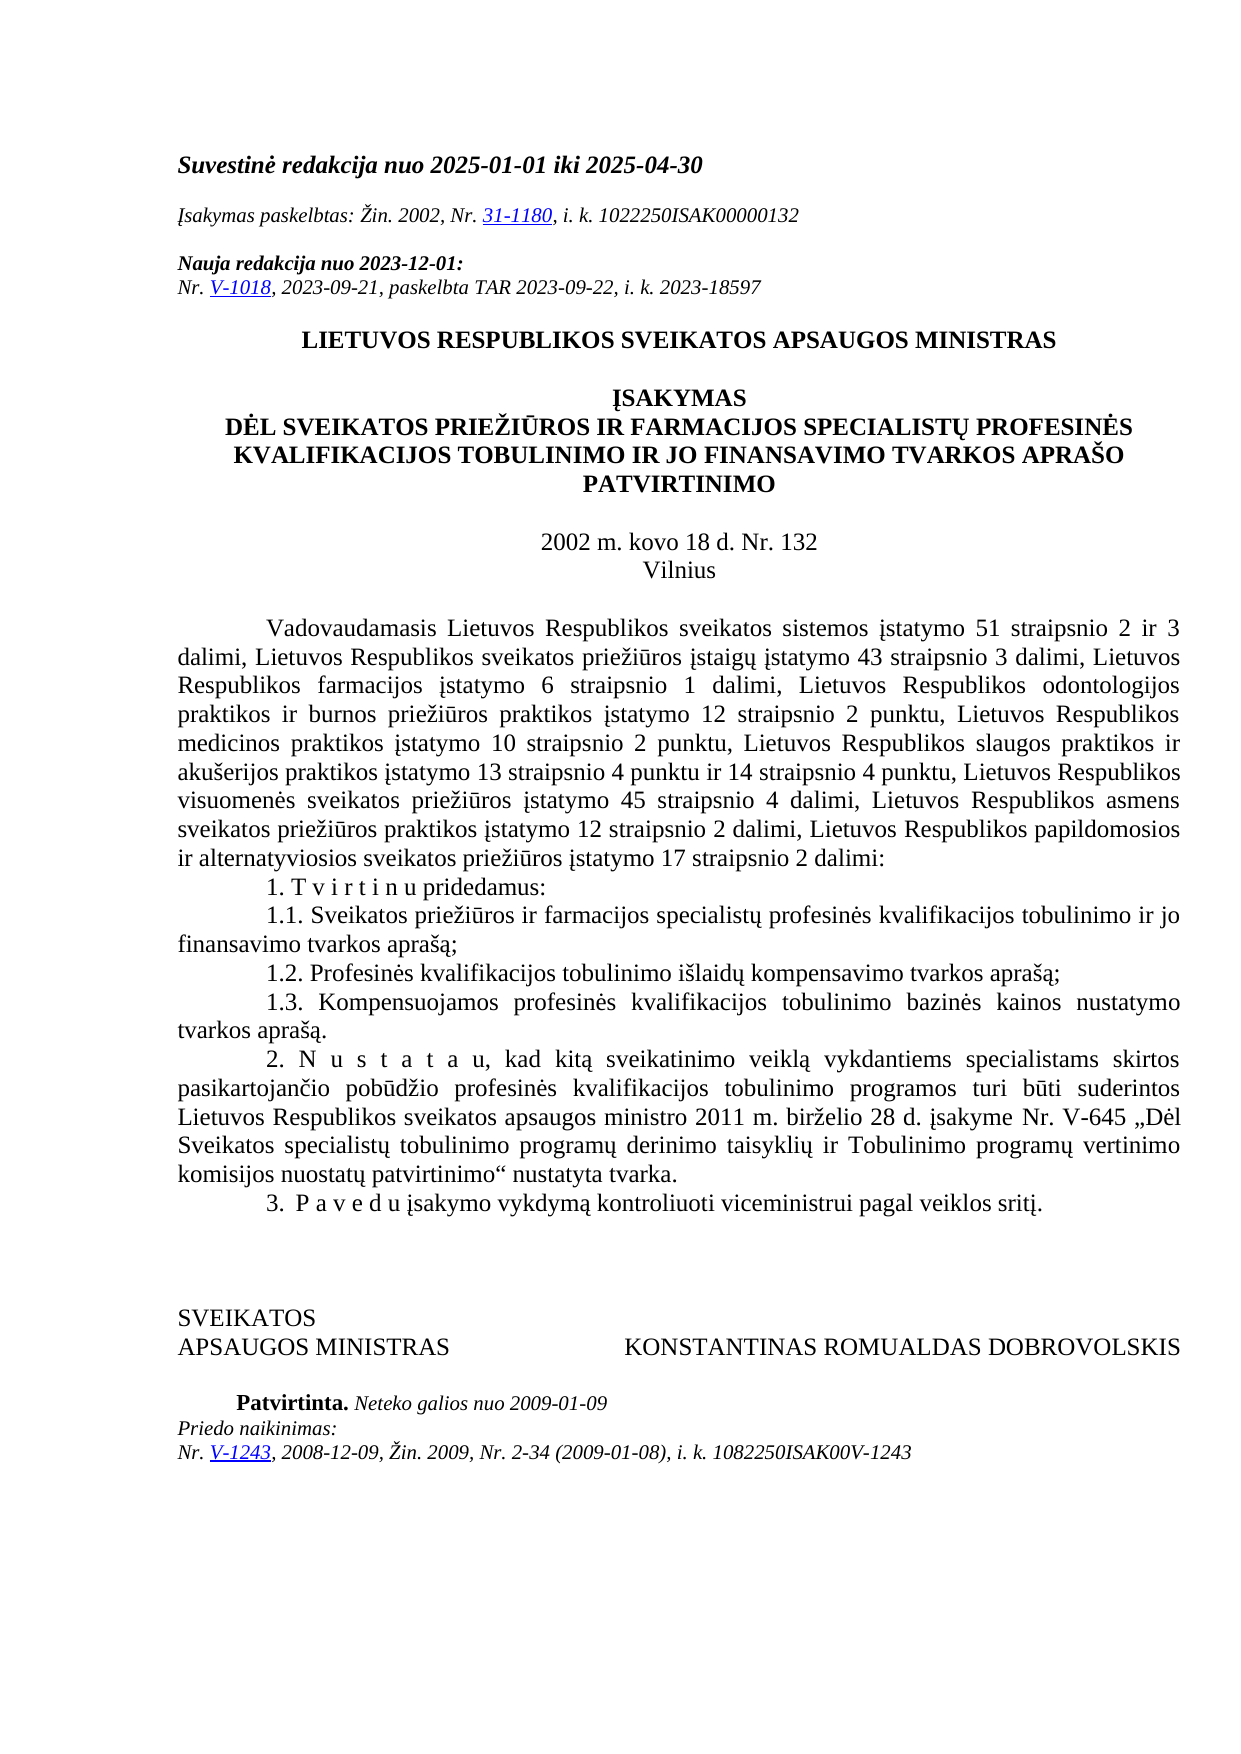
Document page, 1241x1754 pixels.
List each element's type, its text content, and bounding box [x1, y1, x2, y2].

text Patvirtinta. Neteko galios nuo 2009-01-09 [177, 1389, 1181, 1416]
text LIETUVOS RESPUBLIKOS SVEIKATOS APSAUGOS MINISTRAS [177, 325, 1181, 354]
text ĮSAKYMAS [177, 383, 1181, 412]
text Įsakymas paskelbtas: Žin. 2002, Nr. 31-1180, i. k. 1022250ISAK00000132 [177, 203, 1181, 227]
text Vadovaudamasis Lietuvos Respublikos sveikatos sistemos įstatymo 51 straipsnio 2 ir 3 dalimi, Lietuvos Respublikos sveikatos priežiūros įstaigų įstatymo 43 straipsnio 3 dalimi, Lietuvos Respublikos farmacijos įstatymo 6 straipsnio 1 dalimi, Lietuvos Respublikos odontologijos praktikos ir burnos priežiūros praktikos įstatymo 12 straipsnio 2 punktu, Lietuvos Respublikos medicinos praktikos įstatymo 10 straipsnio 2 punktu, Lietuvos Respublikos slaugos praktikos ir akušerijos praktikos įstatymo 13 straipsnio 4 punktu ir 14 straipsnio 4 punktu, Lietuvos Respublikos visuomenės sveikatos priežiūros įstatymo 45 straipsnio 4 dalimi, Lietuvos Respublikos asmens sveikatos priežiūros praktikos įstatymo 12 straipsnio 2 dalimi, Lietuvos Respublikos papildomosios ir alternatyviosios sveikatos priežiūros įstatymo 17 straipsnio 2 dalimi: [177, 613, 1181, 872]
text 1.1. Sveikatos priežiūros ir farmacijos specialistų profesinės kvalifikacijos tobulinimo ir jo finansavimo tvarkos aprašą; [177, 900, 1181, 958]
text 2002 m. kovo 18 d. Nr. 132 Vilnius [177, 527, 1181, 584]
text Nr. V-1018, 2023-09-21, paskelbta TAR 2023-09-22, i. k. 2023-18597 [177, 275, 1181, 299]
text 2. N u s t a t a u, kad kitą sveikatinimo veiklą vykdantiems specialistams skirtos pasikartojančio pobūdžio profesinės kvalifikacijos tobulinimo programos turi būti suderintos Lietuvos Respublikos sveikatos apsaugos ministro 2011 m. birželio 28 d. įsakyme Nr. V-645 „Dėl Sveikatos specialistų tobulinimo programų derinimo taisyklių ir Tobulinimo programų vertinimo komisijos nuostatų patvirtinimo“ nustatyta tvarka. [177, 1044, 1181, 1188]
text Suvestinė redakcija nuo 2025-01-01 iki 2025-04-30 [177, 150, 1181, 179]
text 1. T v i r t i n u pridedamus: [177, 872, 1181, 900]
text 3. P a v e d u įsakymo vykdymą kontroliuoti viceministrui pagal veiklos sritį. [177, 1188, 1181, 1217]
text Nr. V-1243, 2008-12-09, Žin. 2009, Nr. 2-34 (2009-01-08), i. k. 1082250ISAK00V-1243 [177, 1439, 1181, 1464]
text DĖL SVEIKATOS PRIEŽIŪROS IR FARMACIJOS SPECIALISTŲ PROFESINĖS KVALIFIKACIJOS TOBULINIMO IR JO FINANSAVIMO TVARKOS APRAŠO PATVIRTINIMO [177, 412, 1181, 498]
text 1.3. Kompensuojamos profesinės kvalifikacijos tobulinimo bazinės kainos nustatymo tvarkos aprašą. [177, 987, 1181, 1044]
text Nauja redakcija nuo 2023-12-01: [177, 251, 1181, 275]
text SVEIKATOS [177, 1303, 1181, 1332]
text 1.2. Profesinės kvalifikacijos tobulinimo išlaidų kompensavimo tvarkos aprašą; [177, 958, 1181, 987]
text APSAUGOS MINISTRAS KONSTANTINAS ROMUALDAS DOBROVOLSKIS [177, 1332, 1181, 1360]
text Priedo naikinimas: [177, 1416, 1181, 1439]
